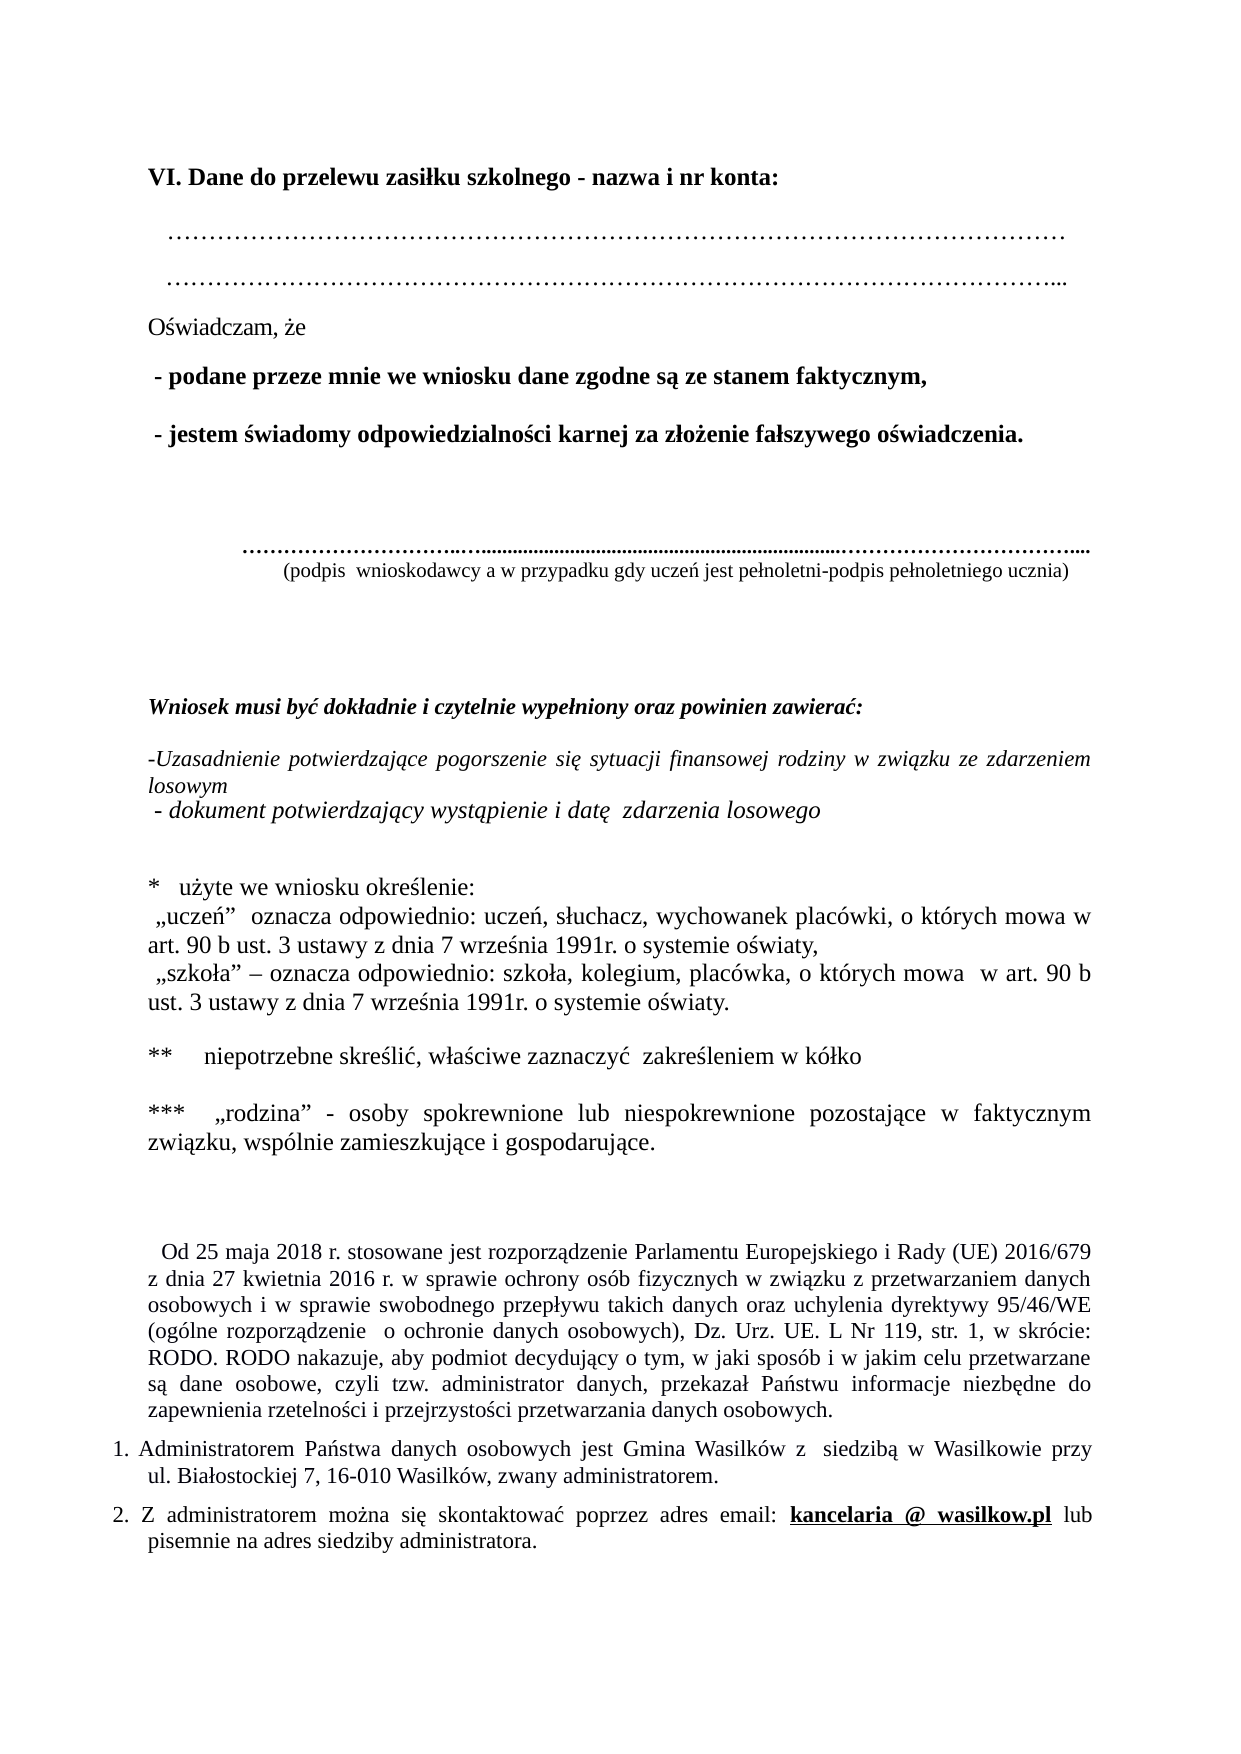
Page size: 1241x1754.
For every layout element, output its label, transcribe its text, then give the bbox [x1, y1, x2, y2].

text 2. Z administratorem można się skontaktować poprzez adres email: kancelaria @ wasilkow.pl lub pisemnie na adres siedziby administratora. [112, 1501, 1093, 1553]
text ……………………………………………………………………………………………… [148, 220, 1093, 245]
text *** „rodzina” - osoby spokrewnione lub niespokrewnione pozostające w faktycznym związku, wspólnie zamieszkujące i gospodarujące. [148, 1098, 1093, 1156]
text …………………………..….....................................................................…………………………….... [148, 534, 1093, 558]
text (podpis wnioskodawcy a w przypadku gdy uczeń jest pełnoletni-podpis pełnoletniego ucznia) [148, 558, 1093, 582]
text 1. Administratorem Państwa danych osobowych jest Gmina Wasilków z siedzibą w Wasilkowie przy ul. Białostockiej 7, 16-010 Wasilków, zwany administratorem. [112, 1435, 1093, 1488]
text Od 25 maja 2018 r. stosowane jest rozporządzenie Parlamentu Europejskiego i Rady (UE) 2016/679 z dnia 27 kwietnia 2016 r. w sprawie ochrony osób fizycznych w związku z przetwarzaniem danych osobowych i w sprawie swobodnego przepływu takich danych oraz uchylenia dyrektywy 95/46/WE (ogólne rozporządzenie o ochronie danych osobowych), Dz. Urz. UE. L Nr 119, str. 1, w skrócie: RODO. RODO nakazuje, aby podmiot decydujący o tym, w jaki sposób i w jakim celu przetwarzane są dane osobowe, czyli tzw. administrator danych, przekazał Państwu informacje niezbędne do zapewnienia rzetelności i przejrzystości przetwarzania danych osobowych. [148, 1238, 1093, 1423]
text - podane przeze mnie we wniosku dane zgodne są ze stanem faktycznym, [148, 361, 1093, 390]
subtitle - dokument potwierdzający wystąpienie i datę zdarzenia losowego [148, 798, 1093, 823]
text * użyte we wniosku określenie: [148, 872, 1093, 901]
text „uczeń” oznacza odpowiednio: uczeń, słuchacz, wychowanek placówki, o których mowa w art. 90 b ust. 3 ustawy z dnia 7 września 1991r. o systemie oświaty, [148, 901, 1093, 958]
text - jestem świadomy odpowiedzialności karnej za złożenie fałszywego oświadczenia. [148, 419, 1093, 448]
text VI. Dane do przelewu zasiłku szkolnego - nazwa i nr konta: [148, 162, 1093, 191]
text Wniosek musi być dokładnie i czytelnie wypełniony oraz powinien zawierać: [148, 693, 1093, 719]
text ** niepotrzebne skreślić, właściwe zaznaczyć zakreśleniem w kółko [148, 1041, 1093, 1070]
text „szkoła” – oznacza odpowiednio: szkoła, kolegium, placówka, o których mowa w art. 90 b ust. 3 ustawy z dnia 7 września 1991r. o systemie oświaty. [148, 958, 1093, 1016]
text -Uzasadnienie potwierdzające pogorszenie się sytuacji finansowej rodziny w związku ze zdarzeniem losowym [148, 745, 1093, 798]
text Oświadczam, że [148, 316, 1093, 341]
text ………………………………………………………………………………………………... [148, 266, 1093, 291]
